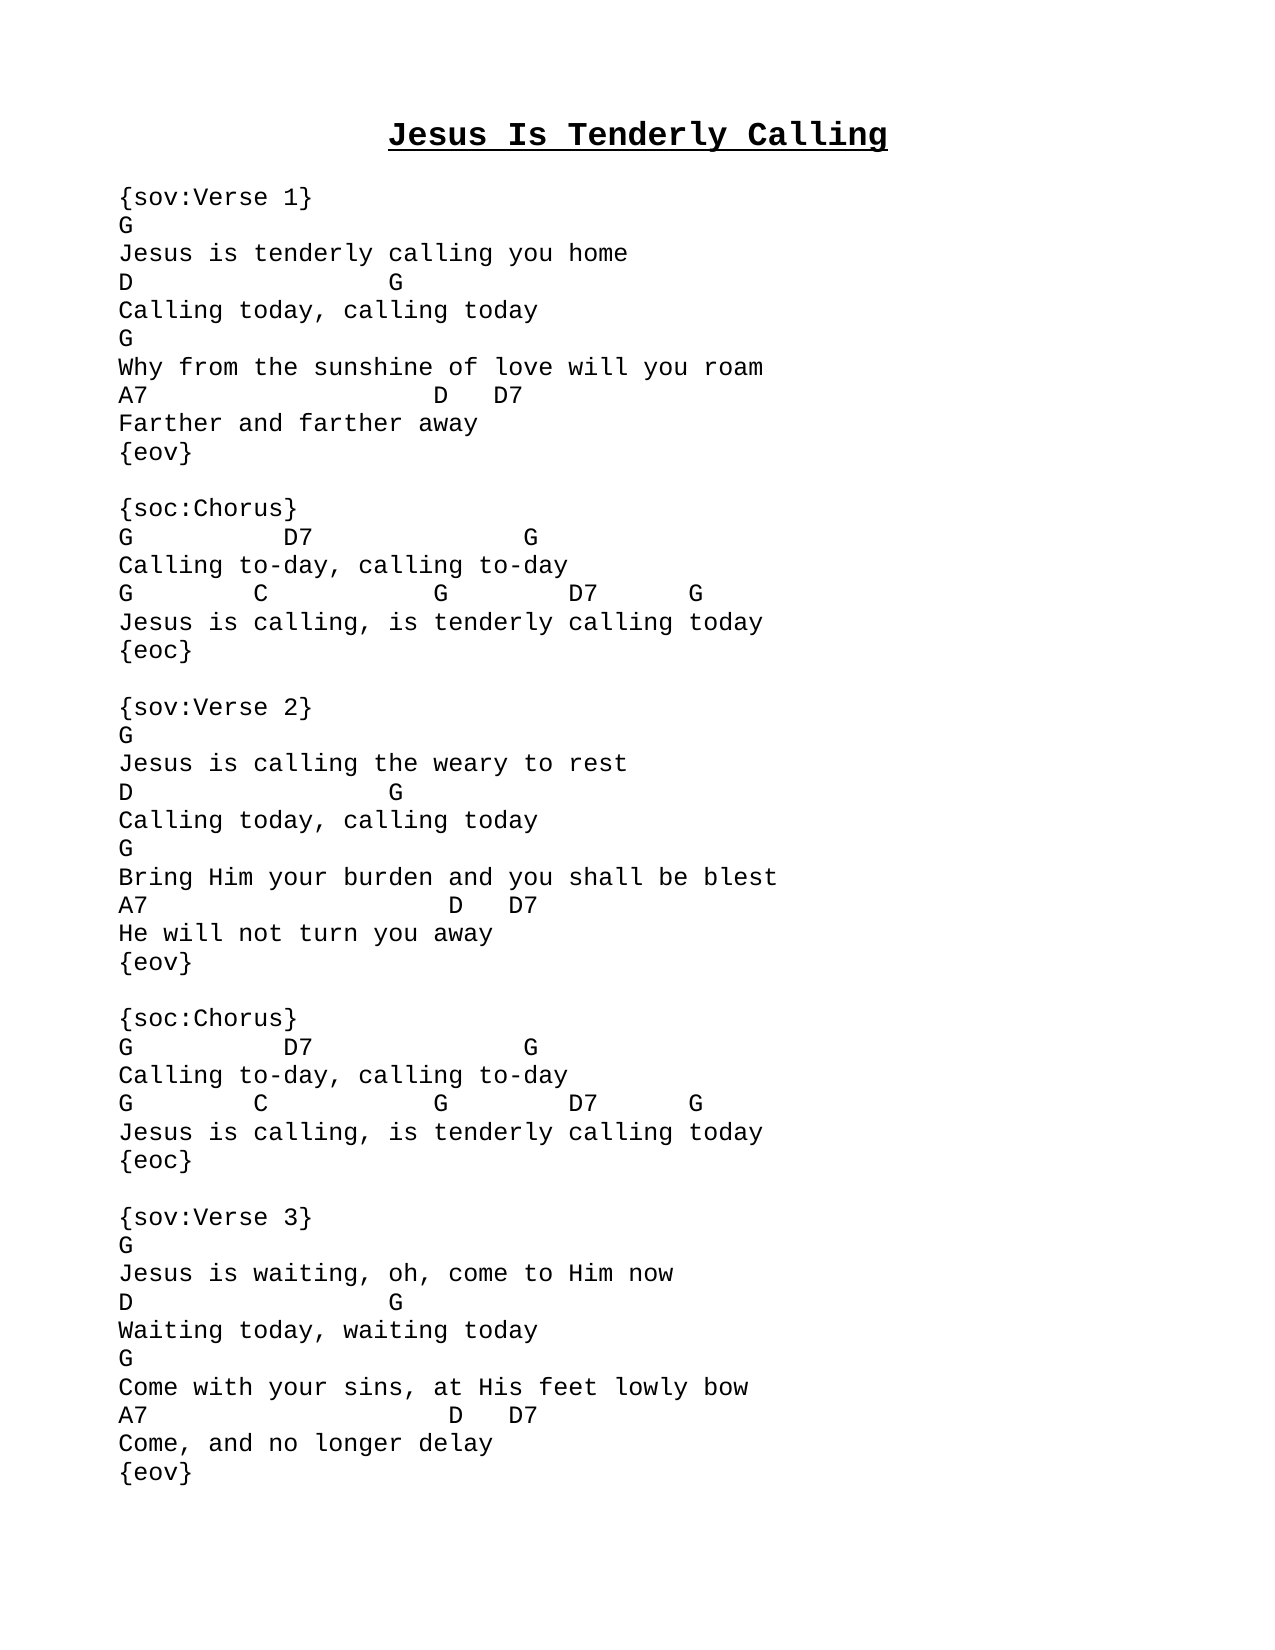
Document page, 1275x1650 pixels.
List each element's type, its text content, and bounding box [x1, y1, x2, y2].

text G [118, 836, 1157, 864]
text A7 D D7 [118, 1403, 1157, 1431]
text {eov} [118, 439, 1157, 468]
text {sov:Verse 3} [118, 1204, 1157, 1233]
text Jesus is calling, is tenderly calling today [118, 609, 1157, 638]
text Calling today, calling today [118, 298, 1157, 326]
text G D7 G [118, 524, 1157, 553]
text Jesus is waiting, oh, come to Him now [118, 1261, 1157, 1289]
text G [118, 326, 1157, 354]
text G C G D7 G [118, 581, 1157, 609]
text Jesus is tenderly calling you home [118, 241, 1157, 269]
text A7 D D7 [118, 893, 1157, 921]
text Waiting today, waiting today [118, 1318, 1157, 1346]
text {eoc} [118, 1148, 1157, 1176]
text {sov:Verse 2} [118, 694, 1157, 723]
text Calling today, calling today [118, 808, 1157, 836]
text Come with your sins, at His feet lowly bow [118, 1374, 1157, 1403]
text Farther and farther away [118, 411, 1157, 439]
text G [118, 1233, 1157, 1261]
text D G [118, 1289, 1157, 1318]
text Calling to-day, calling to-day [118, 553, 1157, 581]
text Bring Him your burden and you shall be blest [118, 864, 1157, 893]
text Come, and no longer delay [118, 1431, 1157, 1459]
text Jesus Is Tenderly Calling [118, 118, 1157, 156]
text D G [118, 269, 1157, 298]
text G [118, 1346, 1157, 1374]
text He will not turn you away [118, 921, 1157, 949]
text G [118, 723, 1157, 751]
text Calling to-day, calling to-day [118, 1063, 1157, 1091]
text {soc:Chorus} [118, 496, 1157, 524]
text {eov} [118, 949, 1157, 978]
text G C G D7 G [118, 1091, 1157, 1119]
text Jesus is calling the weary to rest [118, 751, 1157, 779]
text {eov} [118, 1459, 1157, 1488]
text A7 D D7 [118, 383, 1157, 411]
text {sov:Verse 1} [118, 184, 1157, 213]
text Jesus is calling, is tenderly calling today [118, 1119, 1157, 1148]
text G [118, 213, 1157, 241]
text D G [118, 779, 1157, 808]
text Why from the sunshine of love will you roam [118, 354, 1157, 383]
text {soc:Chorus} [118, 1006, 1157, 1034]
text {eoc} [118, 638, 1157, 666]
text G D7 G [118, 1034, 1157, 1063]
